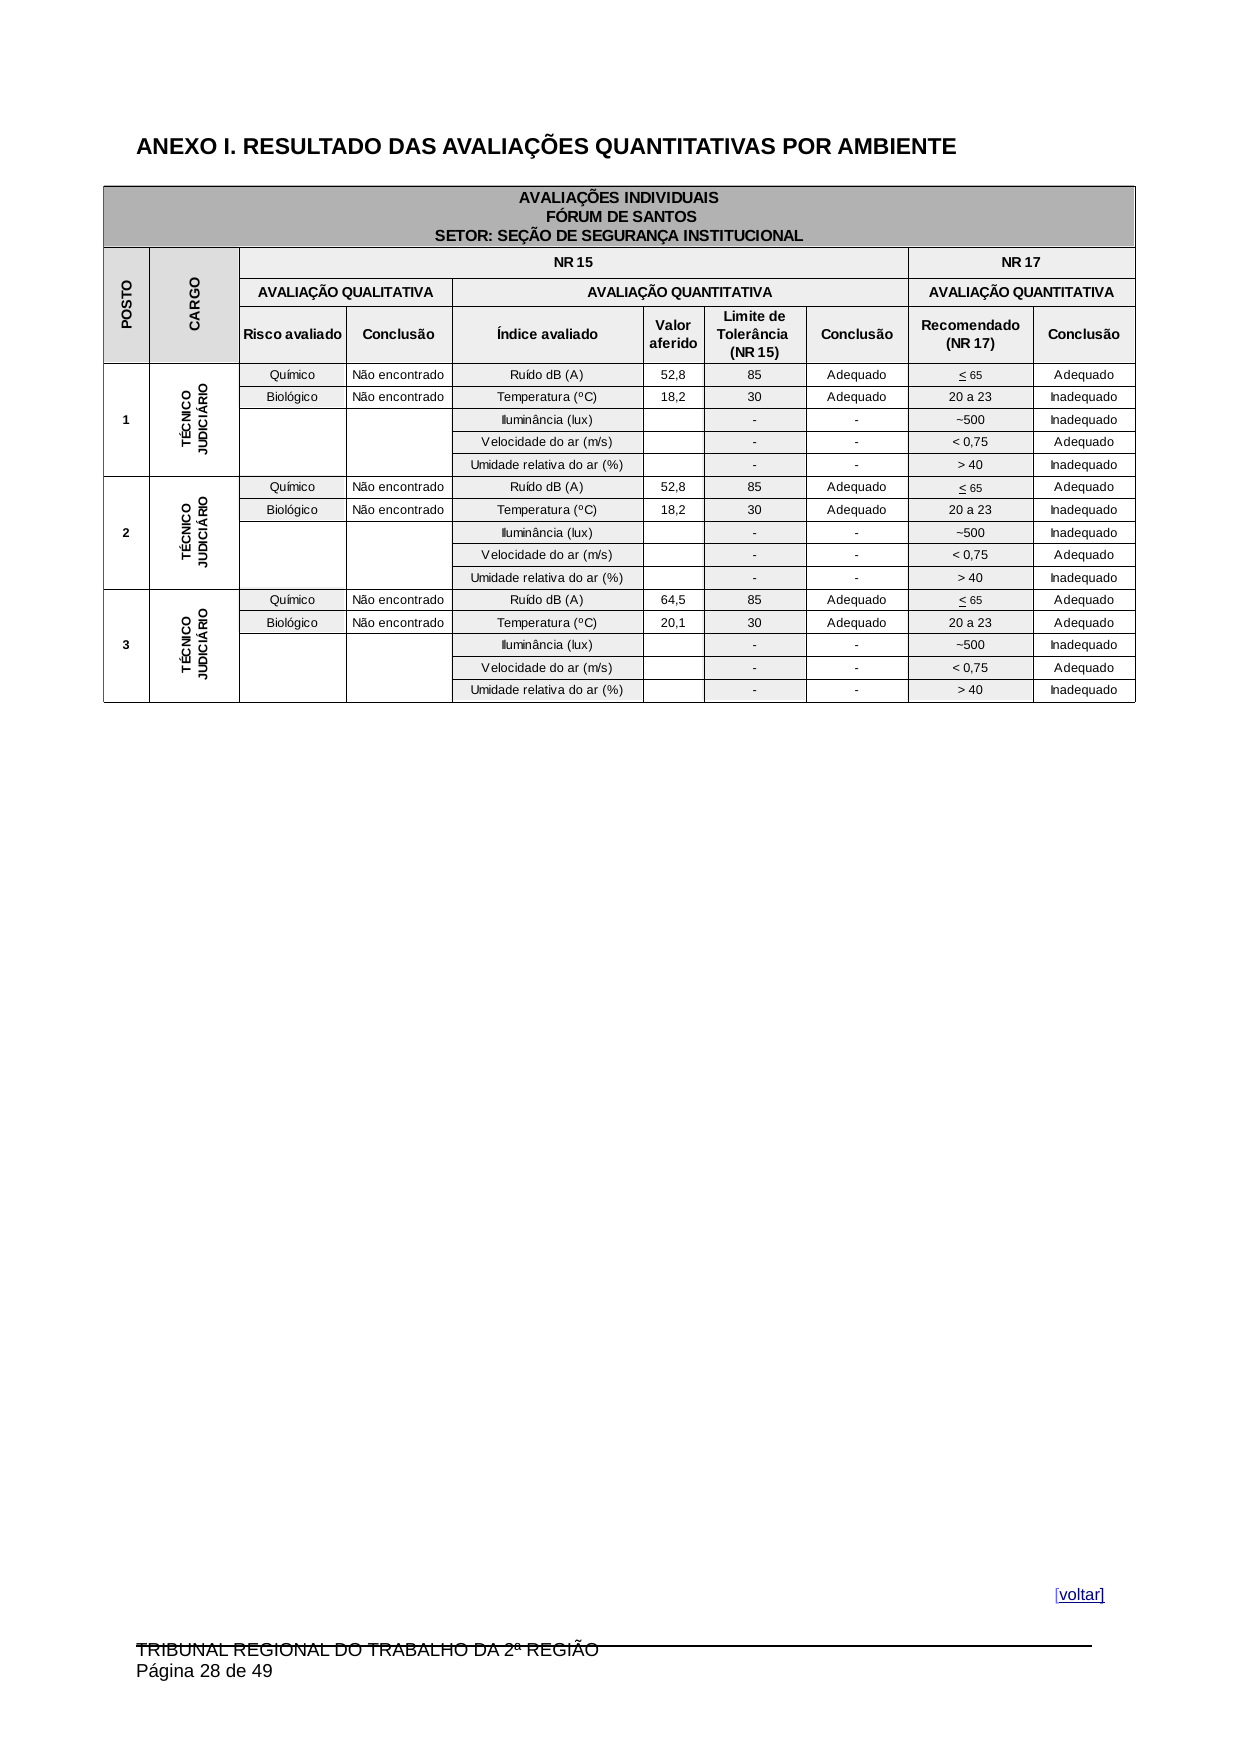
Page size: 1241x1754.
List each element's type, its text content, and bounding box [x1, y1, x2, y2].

text [voltar] [136, 1585, 1104, 1604]
text ANEXO I. RESULTADO DAS AVALIAÇÕES QUANTITATIVAS POR AMBIENTE [136, 133, 1104, 159]
